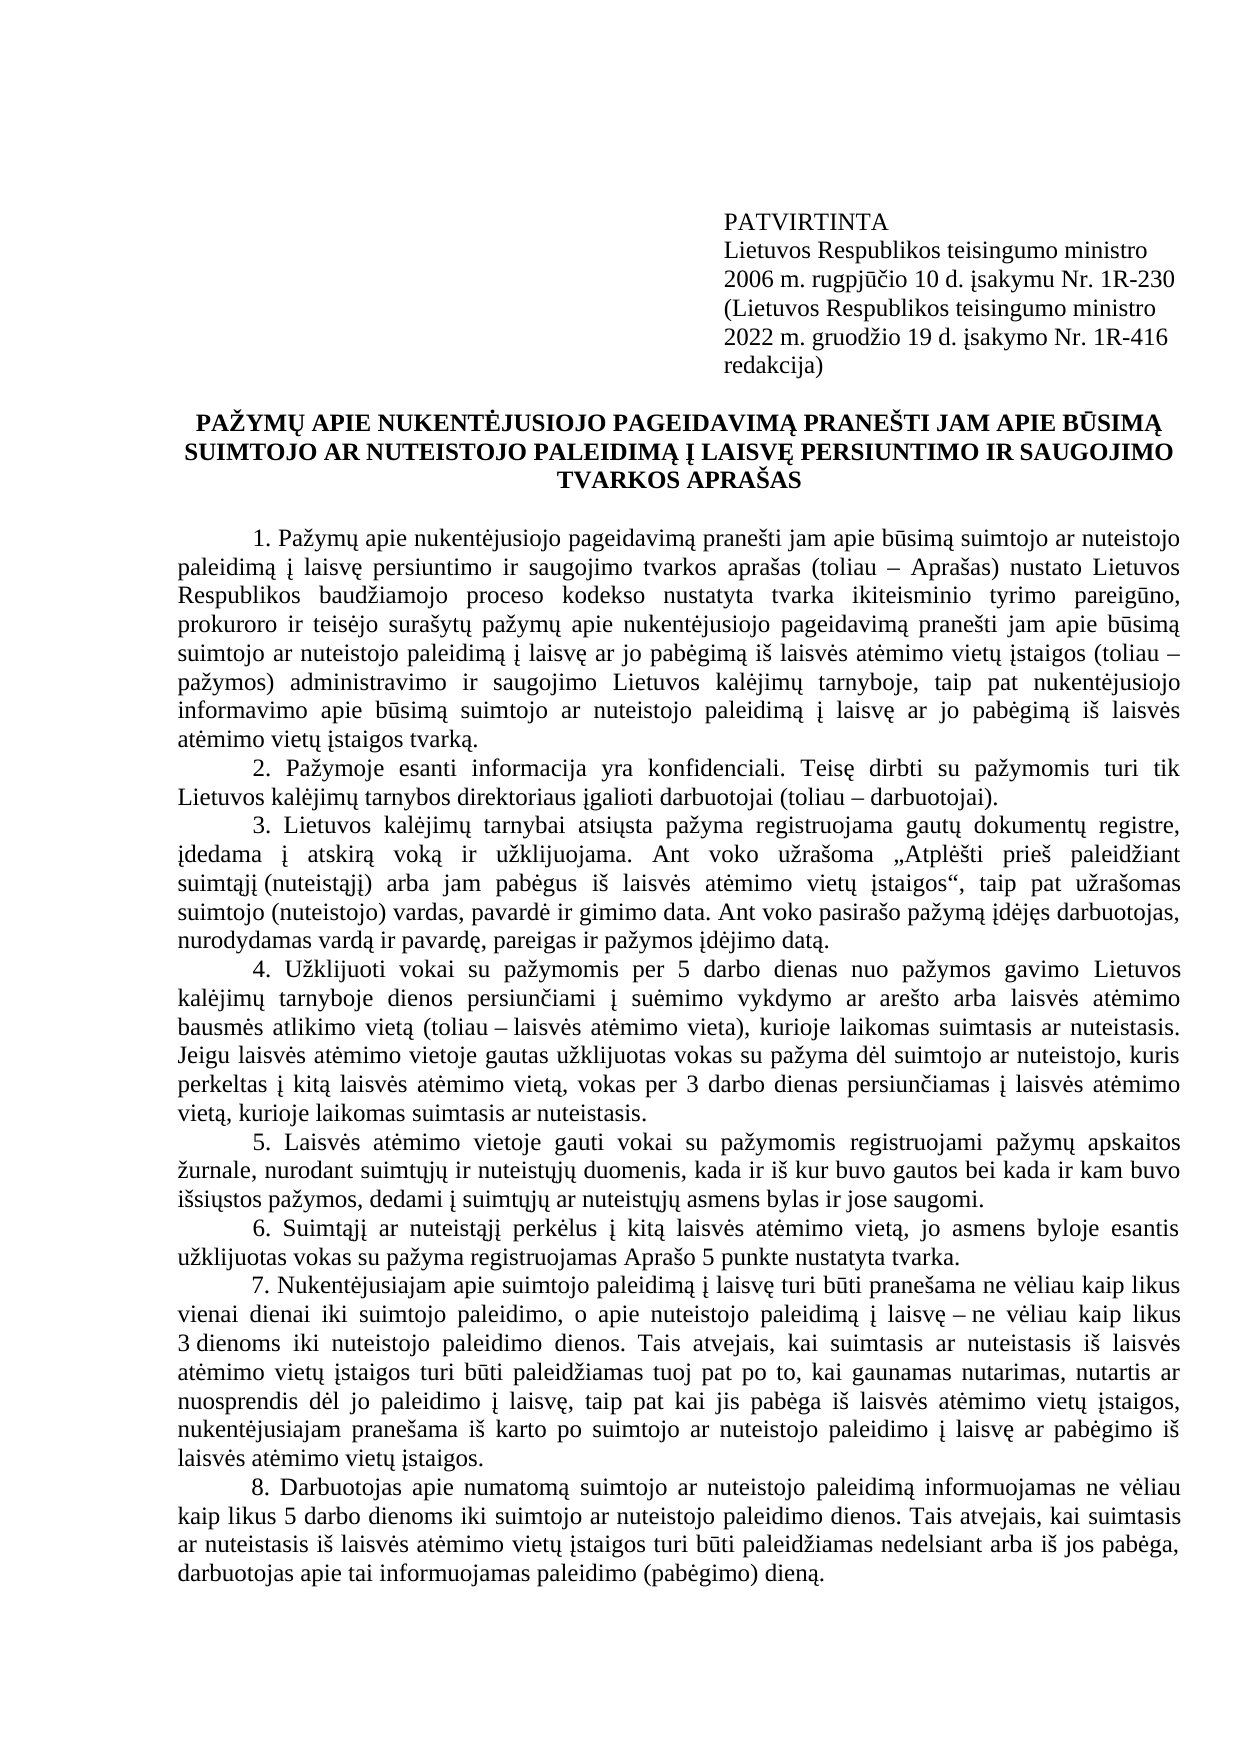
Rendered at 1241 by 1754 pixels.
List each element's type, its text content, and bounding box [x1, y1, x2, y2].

text 1. Pažymų apie nukentėjusiojo pageidavimą pranešti jam apie būsimą suimtojo ar nuteistojo paleidimą į laisvę persiuntimo ir saugojimo tvarkos aprašas (toliau – Aprašas) nustato Lietuvos Respublikos baudžiamojo proceso kodekso nustatyta tvarka ikiteisminio tyrimo pareigūno, prokuroro ir teisėjo surašytų pažymų apie nukentėjusiojo pageidavimą pranešti jam apie būsimą suimtojo ar nuteistojo paleidimą į laisvę ar jo pabėgimą iš laisvės atėmimo vietų įstaigos (toliau – pažymos) administravimo ir saugojimo Lietuvos kalėjimų tarnyboje, taip pat nukentėjusiojo informavimo apie būsimą suimtojo ar nuteistojo paleidimą į laisvę ar jo pabėgimą iš laisvės atėmimo vietų įstaigos tvarką. [177, 523, 1181, 753]
text 2. Pažymoje esanti informacija yra konfidenciali. Teisę dirbti su pažymomis turi tik Lietuvos kalėjimų tarnybos direktoriaus įgalioti darbuotojai (toliau – darbuotojai). [177, 753, 1181, 810]
text 3. Lietuvos kalėjimų tarnybai atsiųsta pažyma registruojama gautų dokumentų registre, įdedama į atskirą voką ir užklijuojama. Ant voko užrašoma „Atplėšti prieš paleidžiant suimtąjį (nuteistąjį) arba jam pabėgus iš laisvės atėmimo vietų įstaigos“, taip pat užrašomas suimtojo (nuteistojo) vardas, pavardė ir gimimo data. Ant voko pasirašo pažymą įdėjęs darbuotojas, nurodydamas vardą ir pavardę, pareigas ir pažymos įdėjimo datą. [177, 810, 1181, 954]
text PAŽYMŲ APIE NUKENTĖJUSIOJO PAGEIDAVIMĄ PRANEŠTI JAM APIE BŪSIMĄ SUIMTOJO AR NUTEISTOJO PALEIDIMĄ Į LAISVĘ PERSIUNTIMO IR SAUGOJIMO TVARKOS APRAŠAS [177, 408, 1181, 494]
text redakcija) [723, 350, 1181, 379]
text 8. Darbuotojas apie numatomą suimtojo ar nuteistojo paleidimą informuojamas ne vėliau kaip likus 5 darbo dienoms iki suimtojo ar nuteistojo paleidimo dienos. Tais atvejais, kai suimtasis ar nuteistasis iš laisvės atėmimo vietų įstaigos turi būti paleidžiamas nedelsiant arba iš jos pabėga, darbuotojas apie tai informuojamas paleidimo (pabėgimo) dieną. [177, 1472, 1181, 1587]
text 7. Nukentėjusiajam apie suimtojo paleidimą į laisvę turi būti pranešama ne vėliau kaip likus vienai dienai iki suimtojo paleidimo, o apie nuteistojo paleidimą į laisvę – ne vėliau kaip likus 3 dienoms iki nuteistojo paleidimo dienos. Tais atvejais, kai suimtasis ar nuteistasis iš laisvės atėmimo vietų įstaigos turi būti paleidžiamas tuoj pat po to, kai gaunamas nutarimas, nutartis ar nuosprendis dėl jo paleidimo į laisvę, taip pat kai jis pabėga iš laisvės atėmimo vietų įstaigos, nukentėjusiajam pranešama iš karto po suimtojo ar nuteistojo paleidimo į laisvę ar pabėgimo iš laisvės atėmimo vietų įstaigos. [177, 1270, 1181, 1472]
text 6. Suimtąjį ar nuteistąjį perkėlus į kitą laisvės atėmimo vietą, jo asmens byloje esantis užklijuotas vokas su pažyma registruojamas Aprašo 5 punkte nustatyta tvarka. [177, 1213, 1181, 1270]
text Lietuvos Respublikos teisingumo ministro [723, 235, 1181, 264]
text (Lietuvos Respublikos teisingumo ministro [723, 293, 1181, 322]
text PATVIRTINTA [723, 207, 1181, 235]
text 2006 m. rugpjūčio 10 d. įsakymu Nr. 1R-230 [723, 264, 1181, 293]
text 5. Laisvės atėmimo vietoje gauti vokai su pažymomis registruojami pažymų apskaitos žurnale, nurodant suimtųjų ir nuteistųjų duomenis, kada ir iš kur buvo gautos bei kada ir kam buvo išsiųstos pažymos, dedami į suimtųjų ar nuteistųjų asmens bylas ir jose saugomi. [177, 1127, 1181, 1213]
text 4. Užklijuoti vokai su pažymomis per 5 darbo dienas nuo pažymos gavimo Lietuvos kalėjimų tarnyboje dienos persiunčiami į suėmimo vykdymo ar arešto arba laisvės atėmimo bausmės atlikimo vietą (toliau – laisvės atėmimo vieta), kurioje laikomas suimtasis ar nuteistasis. Jeigu laisvės atėmimo vietoje gautas užklijuotas vokas su pažyma dėl suimtojo ar nuteistojo, kuris perkeltas į kitą laisvės atėmimo vietą, vokas per 3 darbo dienas persiunčiamas į laisvės atėmimo vietą, kurioje laikomas suimtasis ar nuteistasis. [177, 954, 1181, 1127]
text 2022 m. gruodžio 19 d. įsakymo Nr. 1R-416 [723, 322, 1181, 350]
